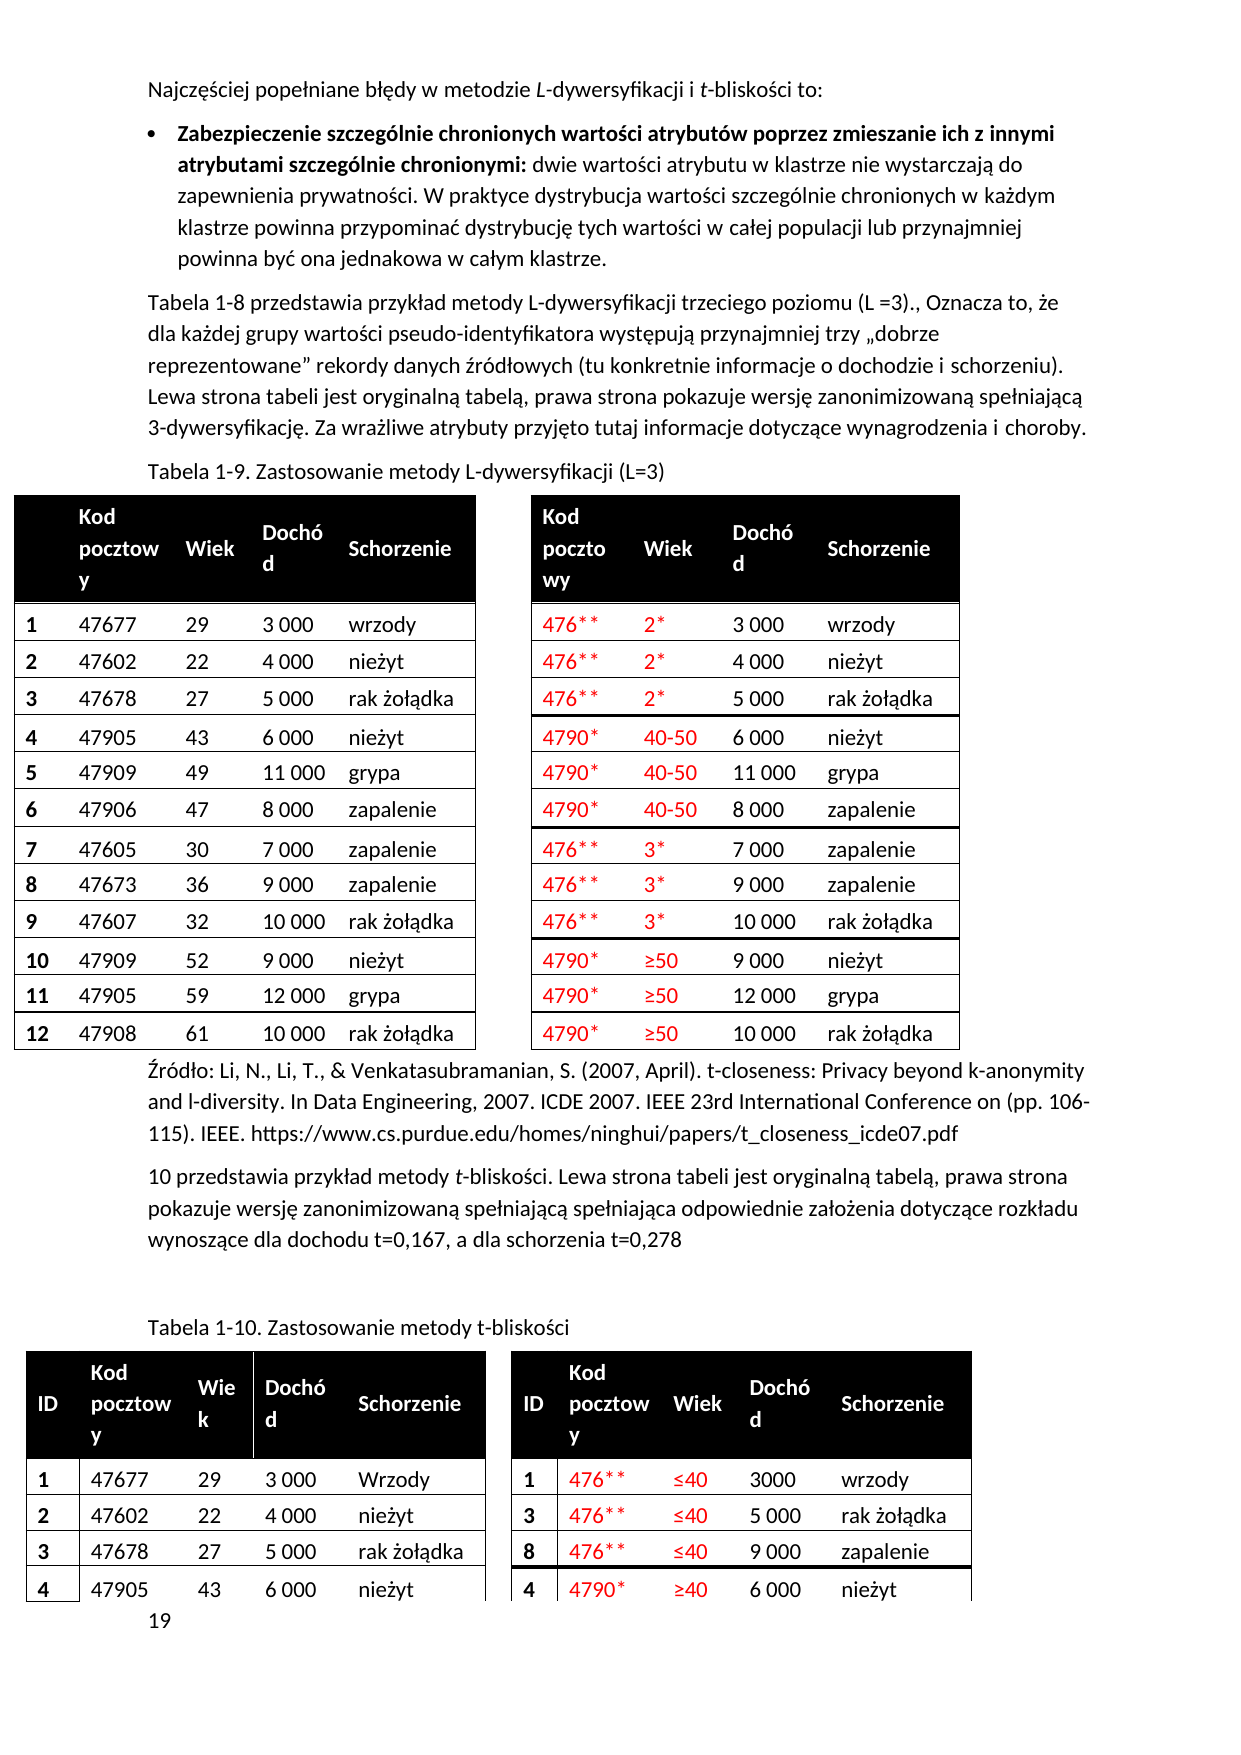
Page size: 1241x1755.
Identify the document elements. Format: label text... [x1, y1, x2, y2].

table_cell 7 000 [721, 829, 816, 863]
table_cell 3 000 [251, 604, 337, 639]
table_cell 4 [27, 1566, 79, 1601]
table_cell 12 000 [251, 975, 337, 1011]
text Tabela 1-8 przedstawia przykład metody L-dywersyfikacji trzeciego poziomu (L =3)., Oznacza to, że dla każdej grupy wartości pseudo-identyfikatora występują przynajmniej trzy „dobrze reprezentowane” rekordy danych źródłowych (tu konkretnie informacje o dochodzie i schorzeniu). Lewa strona tabeli jest oryginalną tabelą, prawa strona pokazuje wersję zanonimizowaną spełniającą 3-dywersyfikację. Za wrażliwe atrybuty przyjęto tutaj informacje dotyczące wynagrodzenia i choroby. [148, 288, 1093, 442]
table_header Dochód [721, 496, 816, 602]
table_cell 12 000 [721, 975, 816, 1011]
table_cell zapalenie oskrzeli [816, 829, 959, 863]
table_cell 6 000 [251, 715, 337, 751]
table_cell 47677 [67, 604, 174, 639]
table_cell 2* [632, 678, 721, 714]
table_cell 43 [186, 1566, 253, 1601]
table_cell 4790* [532, 1013, 632, 1049]
table_header Kod pocztowy [67, 496, 174, 602]
table_cell [476, 788, 531, 826]
table_cell nieżyt żołądka [830, 1569, 971, 1601]
table_cell nieżyt żołądka [347, 1566, 485, 1601]
text Najczęściej popełniane błędy w metodzie L-dywersyfikacji i t-bliskości to: [148, 75, 1093, 103]
table_cell 476** [532, 641, 632, 677]
table_cell 4790* [532, 940, 632, 974]
table_header Schorzenie [830, 1352, 971, 1458]
table_cell 5 000 [251, 678, 337, 714]
table_cell 476** [532, 829, 632, 863]
table_cell nieżyt żołądka [337, 938, 475, 974]
table_cell 47906 [67, 789, 174, 826]
table_cell [476, 1011, 531, 1049]
table_cell grypa [816, 752, 959, 788]
table_cell 40-50 [632, 752, 721, 788]
table_cell rak żołądka [816, 1013, 959, 1049]
table_cell [476, 900, 531, 937]
table_cell 11 000 [721, 752, 816, 788]
table_cell 10 000 [251, 901, 337, 937]
table_cell ≥50 [632, 940, 721, 974]
table_cell 2* [632, 641, 721, 677]
table_cell 9 000 [738, 1531, 830, 1565]
table_cell 476** [558, 1495, 662, 1529]
table_cell 1 [512, 1459, 557, 1494]
table_cell zapalenie płuc [816, 864, 959, 900]
table_cell 12 [15, 1013, 67, 1049]
table_cell 1 [15, 604, 67, 639]
table_cell rak żołądka [337, 678, 475, 714]
table_cell 9 000 [721, 864, 816, 900]
table_cell 40-50 [632, 717, 721, 751]
table_cell 27 [174, 678, 251, 714]
table_cell 2 [27, 1495, 79, 1529]
table_cell wrzody [816, 604, 959, 639]
table_cell 6 [15, 789, 67, 826]
table_cell ≤40 [662, 1495, 738, 1529]
table_cell zapalenie oskrzeli [337, 827, 475, 863]
table_cell rak żołądka [337, 1013, 475, 1049]
table_cell [486, 1530, 511, 1565]
table_cell 7 [15, 827, 67, 863]
list Zabezpieczenie szczególnie chronionych wartości atrybutów poprzez zmieszanie ich z innymi atrybutami szczególnie chronionymi: dwie wartości atrybutu w klastrze nie wystarczają do zapewnienia prywatności. W praktyce dystrybucja wartości szczególnie chronionych w każdym klastrze powinna przypominać dystrybucję tych wartości w całej populacji lub przynajmniej powinna być ona jednakowa w całym klastrze. [148, 119, 1093, 272]
table_cell 4 [15, 715, 67, 751]
table_cell 22 [186, 1495, 253, 1529]
text Tabela 1‑10 przedstawia przykład metody t-bliskości. Lewa strona tabeli jest oryginalną tabelą, prawa strona pokazuje wersję zanonimizowaną spełniającą spełniająca odpowiednie założenia dotyczące rozkładu wynoszące dla dochodu t=0,167, a dla schorzenia t=0,278 [148, 1162, 1093, 1253]
table_cell [476, 974, 531, 1011]
table_cell 4 000 [254, 1495, 347, 1529]
table_cell 61 [174, 1013, 251, 1049]
table_header Schorzenie [816, 496, 959, 602]
table_cell 3 000 [721, 604, 816, 639]
table_cell 476** [532, 901, 632, 937]
table_cell 47905 [80, 1566, 186, 1601]
table_cell nieżyt żołądka [337, 641, 475, 677]
table_cell 29 [174, 604, 251, 639]
table_header Kod pocztowy [80, 1352, 186, 1458]
table_cell 47602 [80, 1495, 186, 1529]
table_cell 4 000 [721, 641, 816, 677]
table_cell 10 [15, 938, 67, 974]
table_cell 2* [632, 604, 721, 639]
table_cell 52 [174, 938, 251, 974]
table_cell 11 [15, 975, 67, 1011]
text Tabela 1‑9. Zastosowanie metody L-dywersyfikacji (L=3) [148, 457, 1093, 485]
table_cell 8 [512, 1531, 557, 1565]
table_cell zapalenie oskrzeli [337, 789, 475, 826]
table_cell nieżyt żołądka [816, 940, 959, 974]
table_cell 6 000 [738, 1569, 830, 1601]
table_header Wiek [174, 496, 251, 602]
table_cell 476** [558, 1531, 662, 1565]
table_cell 5 [15, 752, 67, 788]
table_cell 9 000 [251, 864, 337, 900]
table_cell 47905 [67, 975, 174, 1011]
table_cell 4790* [532, 752, 632, 788]
table_cell [476, 937, 531, 974]
table_cell 43 [174, 715, 251, 751]
table_cell 3* [632, 864, 721, 900]
table_cell 30 [174, 827, 251, 863]
table_header [476, 495, 531, 602]
table_cell 5 000 [254, 1531, 347, 1565]
table_cell 47678 [67, 678, 174, 714]
table_cell 3000 [738, 1459, 830, 1494]
table_cell 476** [532, 678, 632, 714]
table_cell 1 [27, 1459, 79, 1494]
table_cell 4 000 [251, 641, 337, 677]
table_header Kod pocztowy [558, 1352, 662, 1458]
text Tabela 1‑10. Zastosowanie metody t-bliskości [148, 1313, 1093, 1341]
table_cell [486, 1494, 511, 1529]
table_cell [476, 677, 531, 714]
text Źródło: Li, N., Li, T., & Venkatasubramanian, S. (2007, April). t-closeness: Privacy beyond k-anonymity and l-diversity. In Data Engineering, 2007. ICDE 2007. IEEE 23rd International Conference on (pp. 106-115). IEEE. https://www.cs.purdue.edu/homes/ninghui/papers/t_closeness_icde07.pdf [148, 1056, 1093, 1147]
table_cell 3 [15, 678, 67, 714]
table_cell ≥50 [632, 975, 721, 1011]
table_cell rak żołądka [816, 901, 959, 937]
table_cell 476** [532, 864, 632, 900]
table_cell 10 000 [721, 1013, 816, 1049]
table_header Schorzenie [347, 1352, 485, 1458]
table_header Dochód [738, 1352, 830, 1458]
table_cell 4790* [558, 1569, 662, 1601]
table_cell nieżyt żołądka [347, 1495, 485, 1529]
table_cell 4790* [532, 789, 632, 826]
table_cell ≤40 [662, 1459, 738, 1494]
table_header ID [512, 1352, 557, 1458]
table_cell ≥40 [662, 1569, 738, 1601]
table_cell 29 [186, 1459, 253, 1494]
table_cell 47605 [67, 827, 174, 863]
table_cell 22 [174, 641, 251, 677]
table_header Wiek [662, 1352, 738, 1458]
table_cell 7 000 [251, 827, 337, 863]
table_cell 3* [632, 901, 721, 937]
table_cell 47602 [67, 641, 174, 677]
table_cell 476** [558, 1459, 662, 1494]
table_cell 32 [174, 901, 251, 937]
table_cell [476, 863, 531, 900]
table_cell 47607 [67, 901, 174, 937]
table_cell [476, 714, 531, 751]
table_cell 6 000 [721, 717, 816, 751]
table_cell 47678 [80, 1531, 186, 1565]
table_cell zapalenie płuc [830, 1531, 971, 1565]
table_cell [486, 1458, 511, 1494]
table_cell [476, 640, 531, 677]
table_cell 3 [27, 1531, 79, 1565]
table_cell 9 000 [721, 940, 816, 974]
table_cell 8 000 [251, 789, 337, 826]
table_cell grypa [337, 752, 475, 788]
table_cell 5 000 [721, 678, 816, 714]
table_cell 36 [174, 864, 251, 900]
table_cell rak żołądka [830, 1495, 971, 1529]
table_cell 11 000 [251, 752, 337, 788]
table_cell 9 [15, 901, 67, 937]
table_cell 3* [632, 829, 721, 863]
table_cell 47908 [67, 1013, 174, 1049]
table_cell zapalenie oskrzeli [816, 789, 959, 826]
table_header [486, 1351, 511, 1458]
table_header Wiek [186, 1352, 253, 1458]
table_cell 59 [174, 975, 251, 1011]
table_cell 8 [15, 864, 67, 900]
table_cell 47673 [67, 864, 174, 900]
table_cell nieżyt żołądka [816, 717, 959, 751]
table_header ID [27, 1352, 79, 1458]
table_cell rak żołądka [816, 678, 959, 714]
table_cell 47909 [67, 752, 174, 788]
table_cell wrzody [337, 604, 475, 639]
table_cell 9 000 [251, 938, 337, 974]
table_cell grypa [337, 975, 475, 1011]
table_header Dochód [251, 496, 337, 602]
table_cell nieżyt żołądka [816, 641, 959, 677]
table_cell 10 000 [721, 901, 816, 937]
table_cell 4790* [532, 975, 632, 1011]
table_cell 47905 [67, 715, 174, 751]
table_cell 40-50 [632, 789, 721, 826]
table_cell rak żołądka [337, 901, 475, 937]
table_cell zapalenie płuc [337, 864, 475, 900]
table_header Wiek [632, 496, 721, 602]
table_cell 49 [174, 752, 251, 788]
table_cell ≤40 [662, 1531, 738, 1565]
table_cell 3 000 [254, 1459, 347, 1494]
table_cell 47909 [67, 938, 174, 974]
table_cell 8 000 [721, 789, 816, 826]
table_header [15, 496, 67, 602]
table_cell ≥50 [632, 1013, 721, 1049]
table_cell 3 [512, 1495, 557, 1529]
table_cell 4790* [532, 717, 632, 751]
table_cell 10 000 [251, 1013, 337, 1049]
table_cell wrzody [830, 1459, 971, 1494]
table_cell [486, 1565, 511, 1601]
table_header Dochód [254, 1352, 347, 1458]
table_cell 2 [15, 641, 67, 677]
table_cell 27 [186, 1531, 253, 1565]
table_cell 6 000 [254, 1566, 347, 1601]
table_header Schorzenie [337, 496, 475, 602]
table_cell nieżyt żołądka [337, 715, 475, 751]
table_cell rak żołądka [347, 1531, 485, 1565]
table_cell 4 [512, 1569, 557, 1601]
table_cell 47677 [80, 1459, 186, 1494]
table_cell 47 [174, 789, 251, 826]
table_cell grypa [816, 975, 959, 1011]
table_cell [476, 603, 531, 639]
table_cell Wrzody [347, 1459, 485, 1494]
table_cell 476** [532, 604, 632, 639]
table_cell [476, 751, 531, 788]
table_cell [476, 826, 531, 863]
table_cell 5 000 [738, 1495, 830, 1529]
table_header Kod pocztowy [532, 496, 632, 602]
